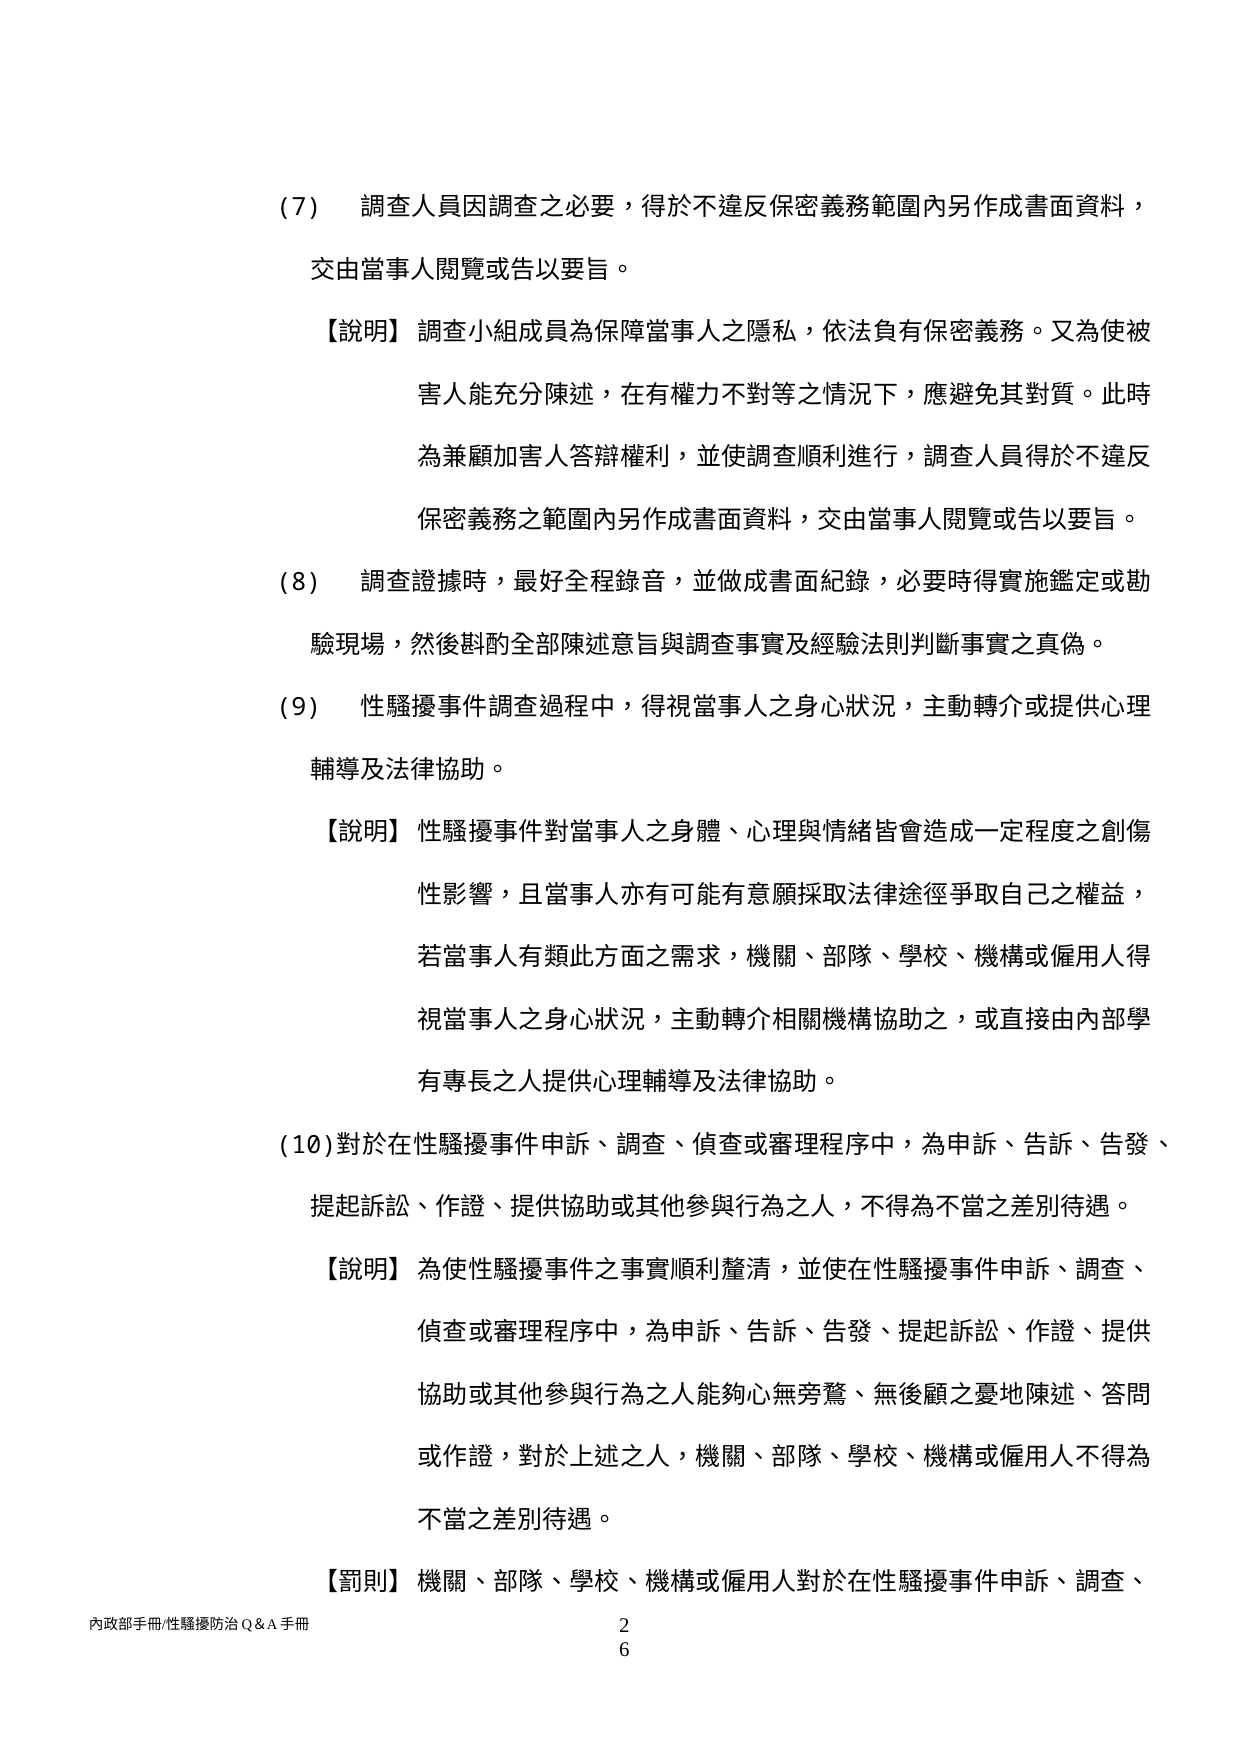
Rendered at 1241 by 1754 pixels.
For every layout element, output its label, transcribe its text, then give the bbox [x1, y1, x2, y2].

text (9) 性騷擾事件調查過程中，得視當事人之身心狀況，主動轉介或提供心理輔導及法律協助。 [276, 663, 1152, 788]
text 【說明】 調查小組成員為保障當事人之隱私，依法負有保密義務。又為使被害人能充分陳述，在有權力不對等之情況下，應避免其對質。此時為兼顧加害人答辯權利，並使調查順利進行，調查人員得於不違反保密義務之範圍內另作成書面資料，交由當事人閱覽或告以要旨。 [314, 288, 1152, 538]
text 【說明】 性騷擾事件對當事人之身體、心理與情緒皆會造成一定程度之創傷性影響，且當事人亦有可能有意願採取法律途徑爭取自己之權益，若當事人有類此方面之需求，機關、部隊、學校、機構或僱用人得視當事人之身心狀況，主動轉介相關機構協助之，或直接由內部學有專長之人提供心理輔導及法律協助。 [314, 788, 1152, 1101]
text 【罰則】 機關、部隊、學校、機構或僱用人對於在性騷擾事件申訴、調查、 [314, 1538, 1152, 1601]
text 【說明】 為使性騷擾事件之事實順利釐清，並使在性騷擾事件申訴、調查、偵查或審理程序中，為申訴、告訴、告發、提起訴訟、作證、提供協助或其他參與行為之人能夠心無旁鶩、無後顧之憂地陳述、答問或作證，對於上述之人，機關、部隊、學校、機構或僱用人不得為不當之差別待遇。 [314, 1226, 1152, 1538]
text (7) 調查人員因調查之必要，得於不違反保密義務範圍內另作成書面資料，交由當事人閱覽或告以要旨。 [276, 163, 1152, 288]
text (10)對於在性騷擾事件申訴、調查、偵查或審理程序中，為申訴、告訴、告發、提起訴訟、作證、提供協助或其他參與行為之人，不得為不當之差別待遇。 [276, 1101, 1152, 1226]
text (8) 調查證據時，最好全程錄音，並做成書面紀錄，必要時得實施鑑定或勘驗現場，然後斟酌全部陳述意旨與調查事實及經驗法則判斷事實之真偽。 [276, 538, 1152, 663]
